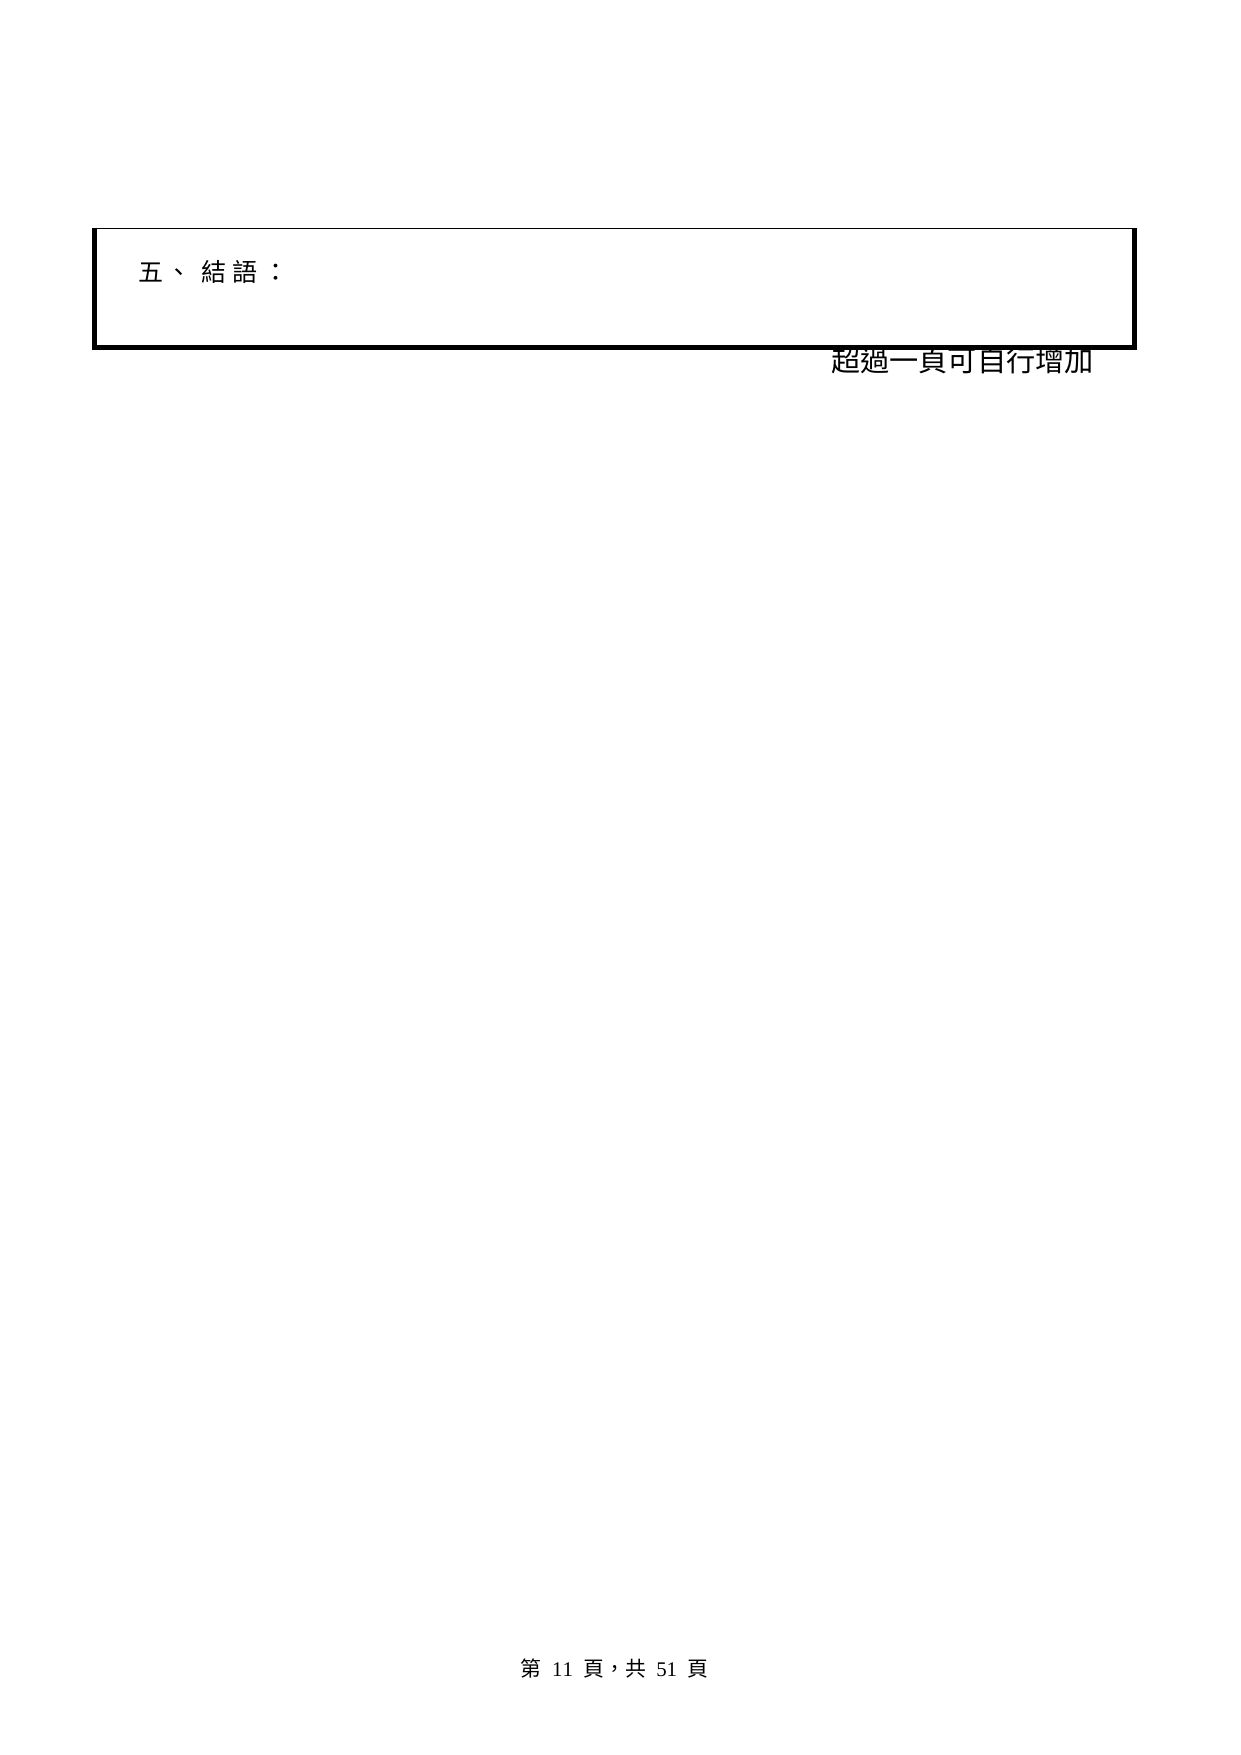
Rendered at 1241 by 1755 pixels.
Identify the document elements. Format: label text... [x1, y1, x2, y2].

text 超過一頁可自行增加 [135, 350, 1093, 377]
table_cell 五、結語： [97, 229, 1132, 345]
